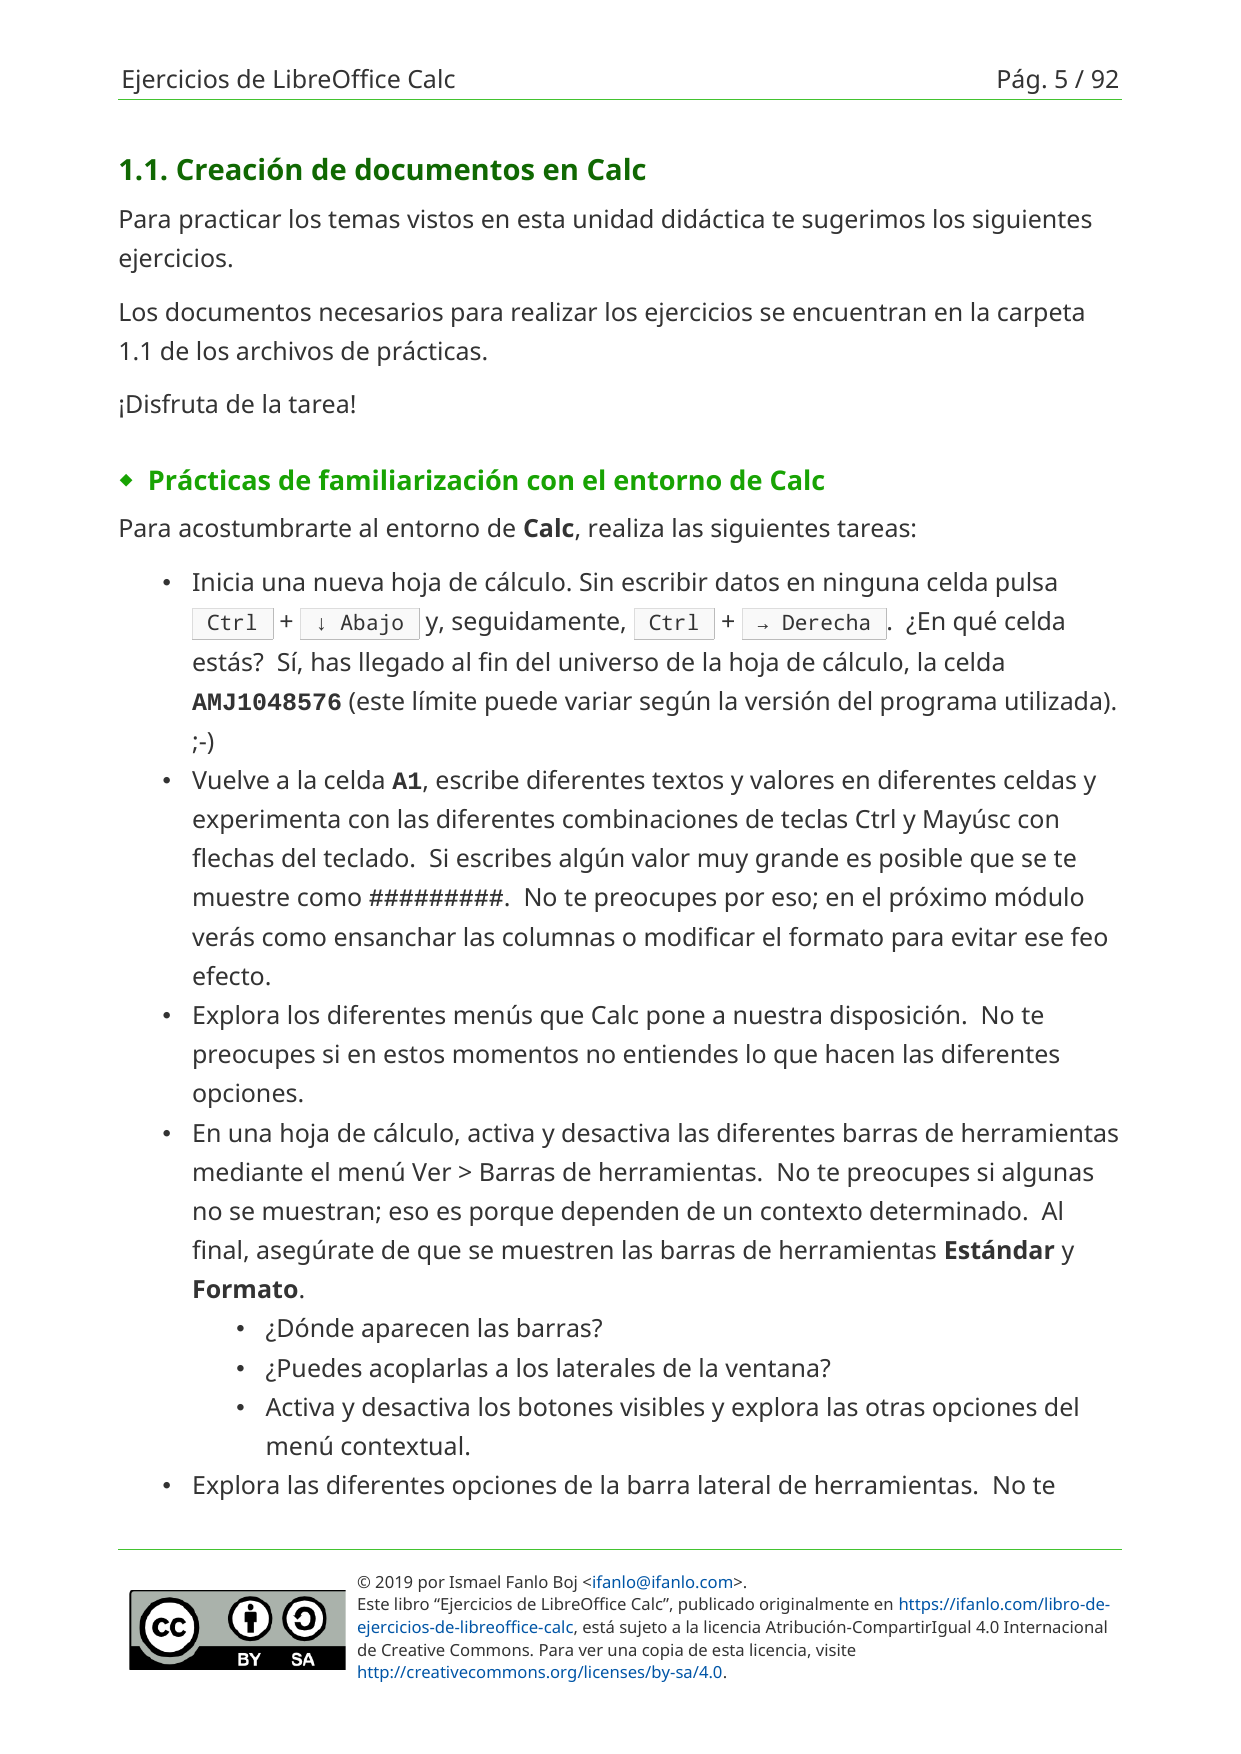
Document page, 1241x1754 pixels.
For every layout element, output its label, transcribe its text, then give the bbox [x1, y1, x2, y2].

list ¿Dónde aparecen las barras? [236, 1311, 1122, 1345]
list Inicia una nueva hoja de cálculo. Sin escribir datos en ninguna celda pulsa Ctrl + ↓ Abajo y, seguidamente, Ctrl + → Derecha. ¿En qué celda estás? Sí, has llegado al fin del universo de la hoja de cálculo, la celda AMJ1048576 (este límite puede variar según la versión del programa utilizada). ;-) [162, 565, 1122, 757]
list Explora las diferentes opciones de la barra lateral de herramientas. No te [162, 1468, 1122, 1502]
text Para practicar los temas vistos en esta unidad didáctica te sugerimos los siguientes ejercicios. [118, 201, 1122, 274]
text Para acostumbrarte al entorno de Calc, realiza las siguientes tareas: [118, 511, 1122, 545]
list En una hoja de cálculo, activa y desactiva las diferentes barras de herramientas mediante el menú Ver > Barras de herramientas. No te preocupes si algunas no se muestran; eso es porque dependen de un contexto determinado. Al final, asegúrate de que se muestren las barras de herramientas Estándar y Formato. [162, 1115, 1122, 1306]
list Vuelve a la celda A1, escribe diferentes textos y valores en diferentes celdas y experimenta con las diferentes combinaciones de teclas Ctrl y Mayúsc con flechas del teclado. Si escribes algún valor muy grande es posible que se te muestre como #########. No te preocupes por eso; en el próximo módulo verás como ensanchar las columnas o modificar el formato para evitar ese feo efecto. [162, 762, 1122, 993]
list Explora los diferentes menús que Calc pone a nuestra disposición. No te preocupes si en estos momentos no entiendes lo que hacen las diferentes opciones. [162, 998, 1122, 1110]
list Activa y desactiva los botones visibles y explora las otras opciones del menú contextual. [236, 1389, 1122, 1463]
picture [129, 1590, 346, 1670]
text Los documentos necesarios para realizar los ejercicios se encuentran en la carpeta 1.1 de los archivos de prácticas. [118, 294, 1122, 367]
subtitle Prácticas de familiarización con el entorno de Calc [118, 462, 1122, 498]
list ¿Puedes acoplarlas a los laterales de la ventana? [236, 1350, 1122, 1384]
text ¡Disfruta de la tarea! [118, 387, 1122, 421]
subtitle 1.1. Creación de documentos en Calc [118, 149, 1122, 189]
